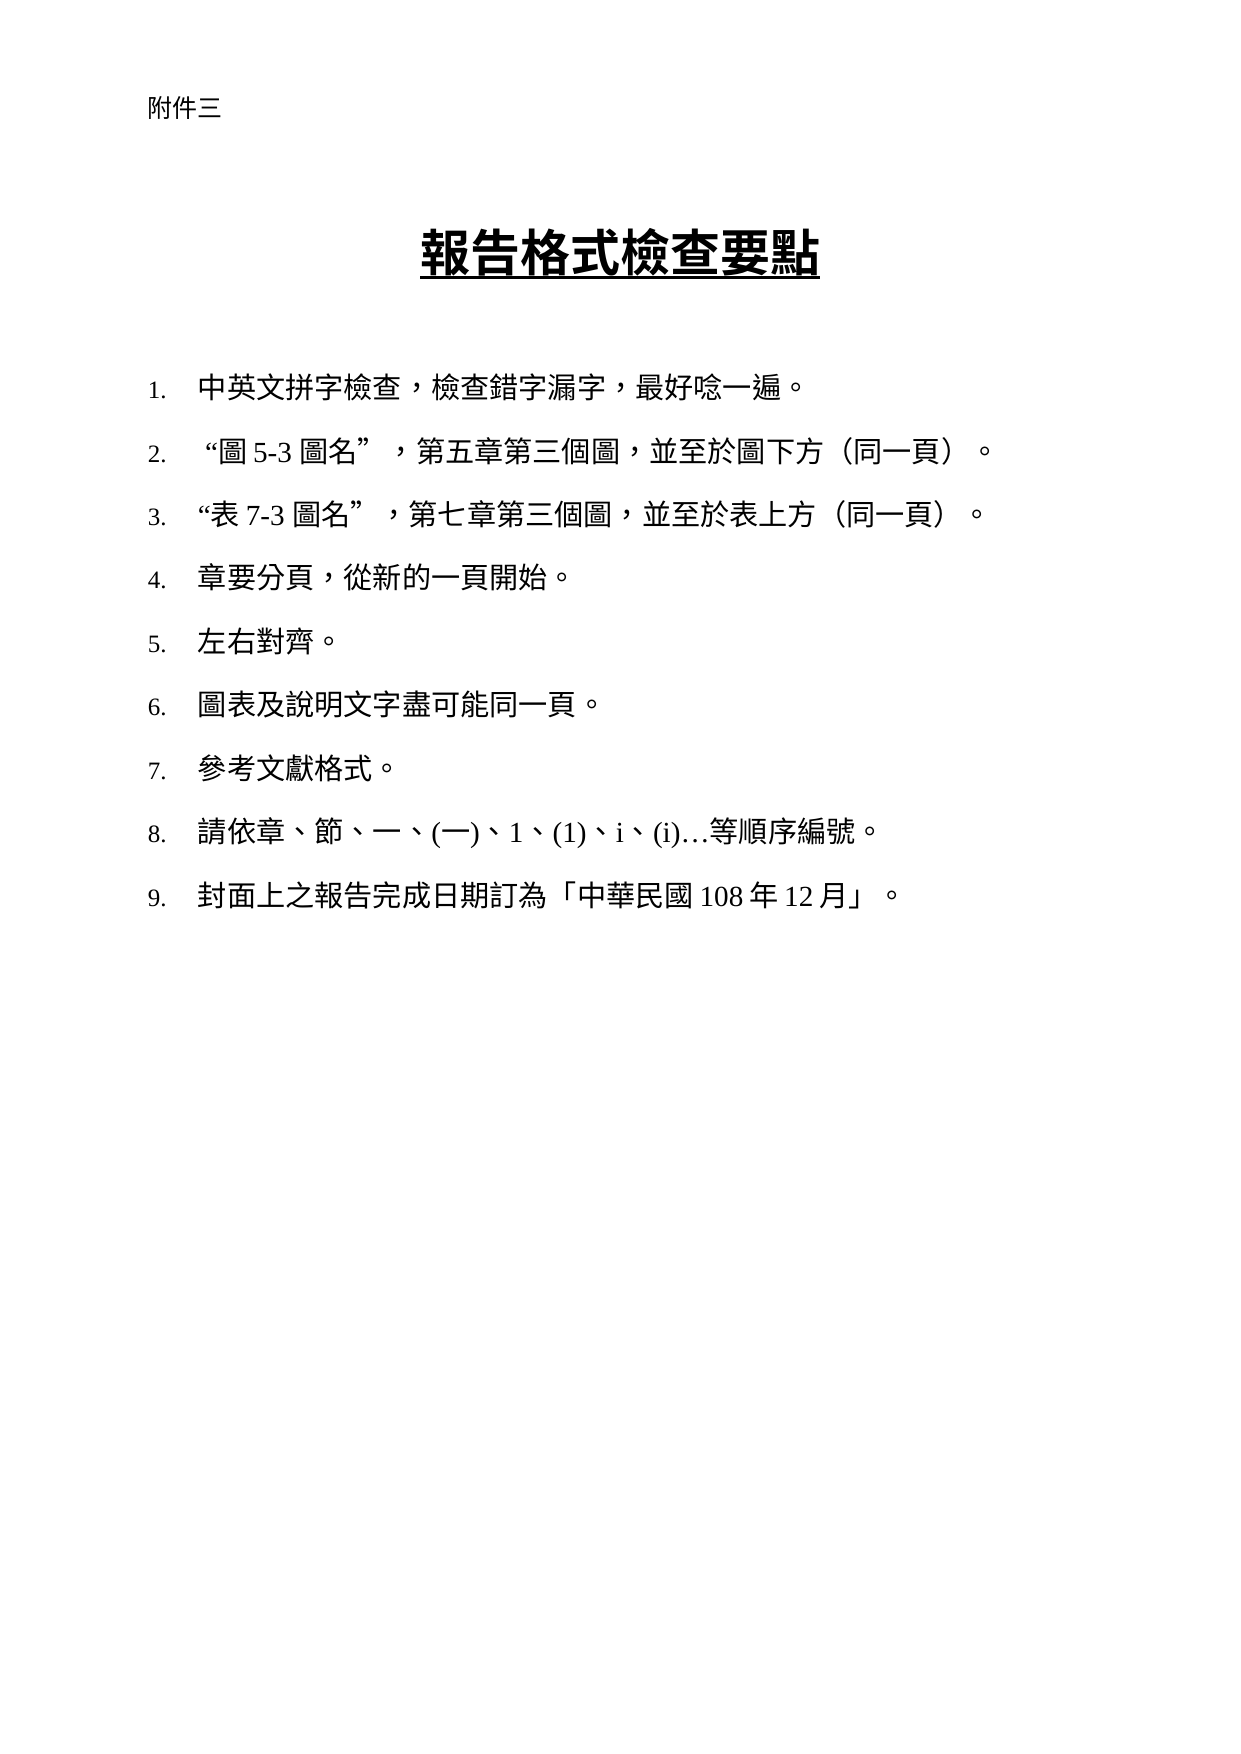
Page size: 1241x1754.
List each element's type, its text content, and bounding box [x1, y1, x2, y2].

list “表7-3 圖名”，第七章第三個圖，並至於表上方（同一頁）。 [148, 492, 1092, 534]
list 中英文拼字檢查，檢查錯字漏字，最好唸一遍。 [148, 365, 1092, 407]
list 請依章、節、一、(一)、1、(1)、i、(i)…等順序編號。 [148, 809, 1092, 851]
list 封面上之報告完成日期訂為「中華民國108年12月」。 [148, 872, 1092, 914]
list “圖5-3 圖名”，第五章第三個圖，並至於圖下方（同一頁）。 [148, 428, 1092, 470]
list 左右對齊。 [148, 618, 1092, 661]
text 報告格式檢查要點 [148, 177, 1092, 302]
list 圖表及說明文字盡可能同一頁。 [148, 682, 1092, 724]
list 參考文獻格式。 [148, 745, 1092, 788]
list 章要分頁，從新的一頁開始。 [148, 555, 1092, 597]
